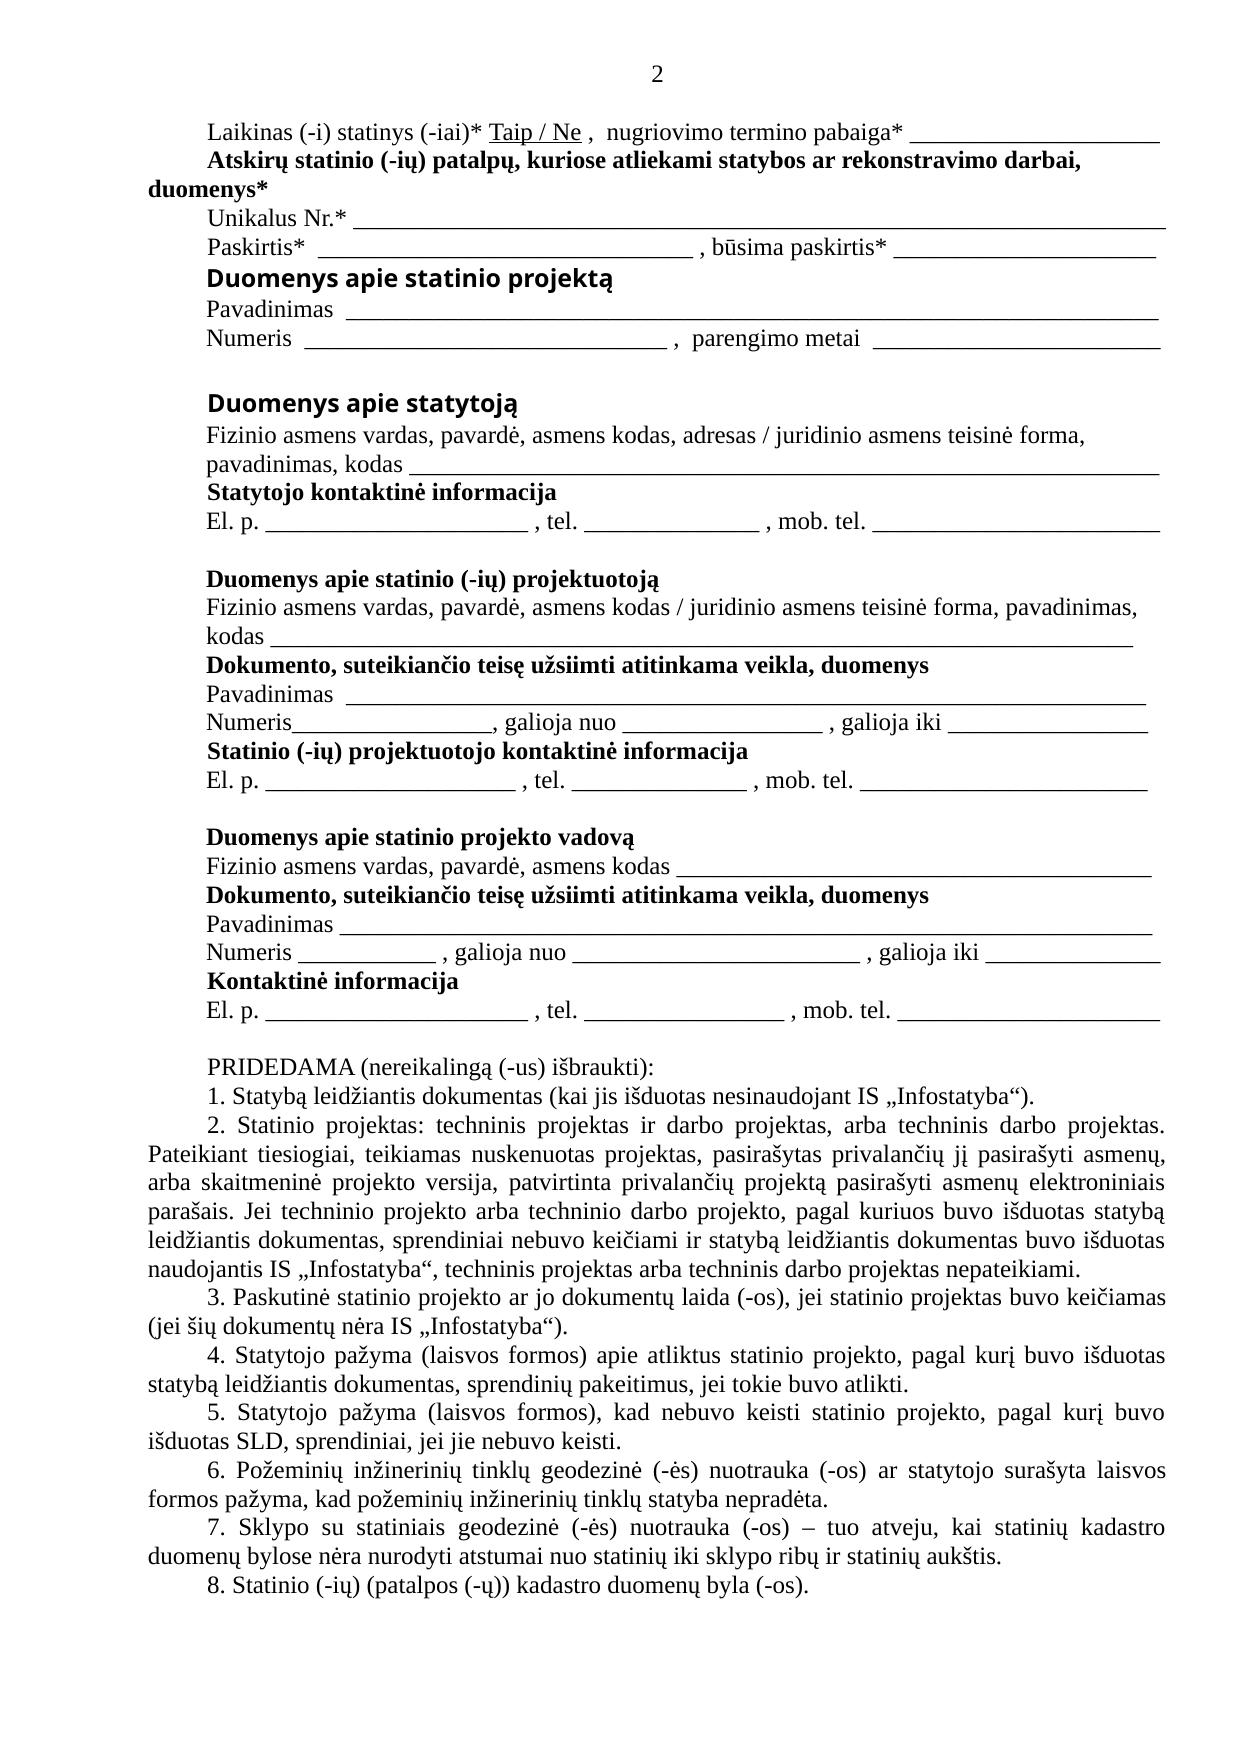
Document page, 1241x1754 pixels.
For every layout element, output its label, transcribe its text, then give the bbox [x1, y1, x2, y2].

text Laikinas (-i) statinys (-iai)* Taip / Ne , nugriovimo termino pabaiga* ____________________ [148, 117, 1167, 145]
text Numeris ___________ , galioja nuo _______________________ , galioja iki ______________ [148, 937, 1167, 966]
text Pavadinimas ________________________________________________________________ [148, 679, 1167, 707]
text 7. Sklypo su statiniais geodezinė (-ės) nuotrauka (-os) – tuo atveju, kai statinių kadastro duomenų bylose nėra nurodyti atstumai nuo statinių iki sklypo ribų ir statinių aukštis. [148, 1512, 1167, 1570]
text El. p. ____________________ , tel. ______________ , mob. tel. _______________________ [148, 765, 1167, 794]
text El. p. _____________________ , tel. ________________ , mob. tel. _____________________ [148, 995, 1167, 1024]
text 8. Statinio (-ių) (patalpos (-ų)) kadastro duomenų byla (-os). [148, 1570, 1167, 1599]
text 2. Statinio projektas: techninis projektas ir darbo projektas, arba techninis darbo projektas. Pateikiant tiesiogiai, teikiamas nuskenuotas projektas, pasirašytas privalančių jį pasirašyti asmenų, arba skaitmeninė projekto versija, patvirtinta privalančių projektą pasirašyti asmenų elektroniniais parašais. Jei techninio projekto arba techninio darbo projekto, pagal kuriuos buvo išduotas statybą leidžiantis dokumentas, sprendiniai nebuvo keičiami ir statybą leidžiantis dokumentas buvo išduotas naudojantis IS „Infostatyba“, techninis projektas arba techninis darbo projektas nepateikiami. [148, 1110, 1167, 1282]
text El. p. _____________________ , tel. ______________ , mob. tel. _______________________ [148, 506, 1167, 535]
text Unikalus Nr.* _________________________________________________________________ [148, 203, 1167, 232]
text Duomenys apie statinio (-ių) projektuotoją [148, 564, 1167, 592]
text 3. Paskutinė statinio projekto ar jo dokumentų laida (-os), jei statinio projektas buvo keičiamas (jei šių dokumentų nėra IS „Infostatyba“). [148, 1282, 1167, 1340]
text Pavadinimas _________________________________________________________________ [148, 909, 1167, 937]
text kodas _____________________________________________________________________ [148, 621, 1167, 650]
text 5. Statytojo pažyma (laisvos formos), kad nebuvo keisti statinio projekto, pagal kurį buvo išduotas SLD, sprendiniai, jei jie nebuvo keisti. [148, 1397, 1167, 1455]
text Kontaktinė informacija [148, 966, 1167, 995]
text Statinio (-ių) projektuotojo kontaktinė informacija [148, 736, 1167, 765]
text Pavadinimas _________________________________________________________________ [148, 294, 1167, 323]
text Dokumento, suteikiančio teisę užsiimti atitinkama veikla, duomenys [148, 880, 1167, 909]
text 6. Požeminių inžinerinių tinklų geodezinė (-ės) nuotrauka (-os) ar statytojo surašyta laisvos formos pažyma, kad požeminių inžinerinių tinklų statyba nepradėta. [148, 1455, 1167, 1512]
text Numeris________________, galioja nuo ________________ , galioja iki ________________ [148, 707, 1167, 736]
text Duomenys apie statinio projektą [148, 260, 1167, 294]
text Numeris _____________________________ , parengimo metai _______________________ [148, 323, 1167, 352]
text 4. Statytojo pažyma (laisvos formos) apie atliktus statinio projekto, pagal kurį buvo išduotas statybą leidžiantis dokumentas, sprendinių pakeitimus, jei tokie buvo atlikti. [148, 1340, 1167, 1397]
text Statytojo kontaktinė informacija [148, 477, 1167, 506]
text Fizinio asmens vardas, pavardė, asmens kodas / juridinio asmens teisinė forma, pavadinimas, [148, 592, 1167, 621]
text 1. Statybą leidžiantis dokumentas (kai jis išduotas nesinaudojant IS „Infostatyba“). [148, 1081, 1167, 1110]
text Fizinio asmens vardas, pavardė, asmens kodas, adresas / juridinio asmens teisinė forma, pavadinimas, kodas ____________________________________________________________ [206, 420, 1167, 477]
text Fizinio asmens vardas, pavardė, asmens kodas ______________________________________ [148, 851, 1167, 880]
text Paskirtis* ______________________________ , būsima paskirtis* _____________________ [148, 232, 1167, 260]
text PRIDEDAMA (nereikalingą (-us) išbraukti): [148, 1052, 1167, 1081]
text Atskirų statinio (-ių) patalpų, kuriose atliekami statybos ar rekonstravimo darbai, duomenys* [148, 145, 1167, 203]
text Dokumento, suteikiančio teisę užsiimti atitinkama veikla, duomenys [148, 650, 1167, 679]
text Duomenys apie statytoją [148, 386, 1167, 420]
text Duomenys apie statinio projekto vadovą [148, 822, 1167, 851]
